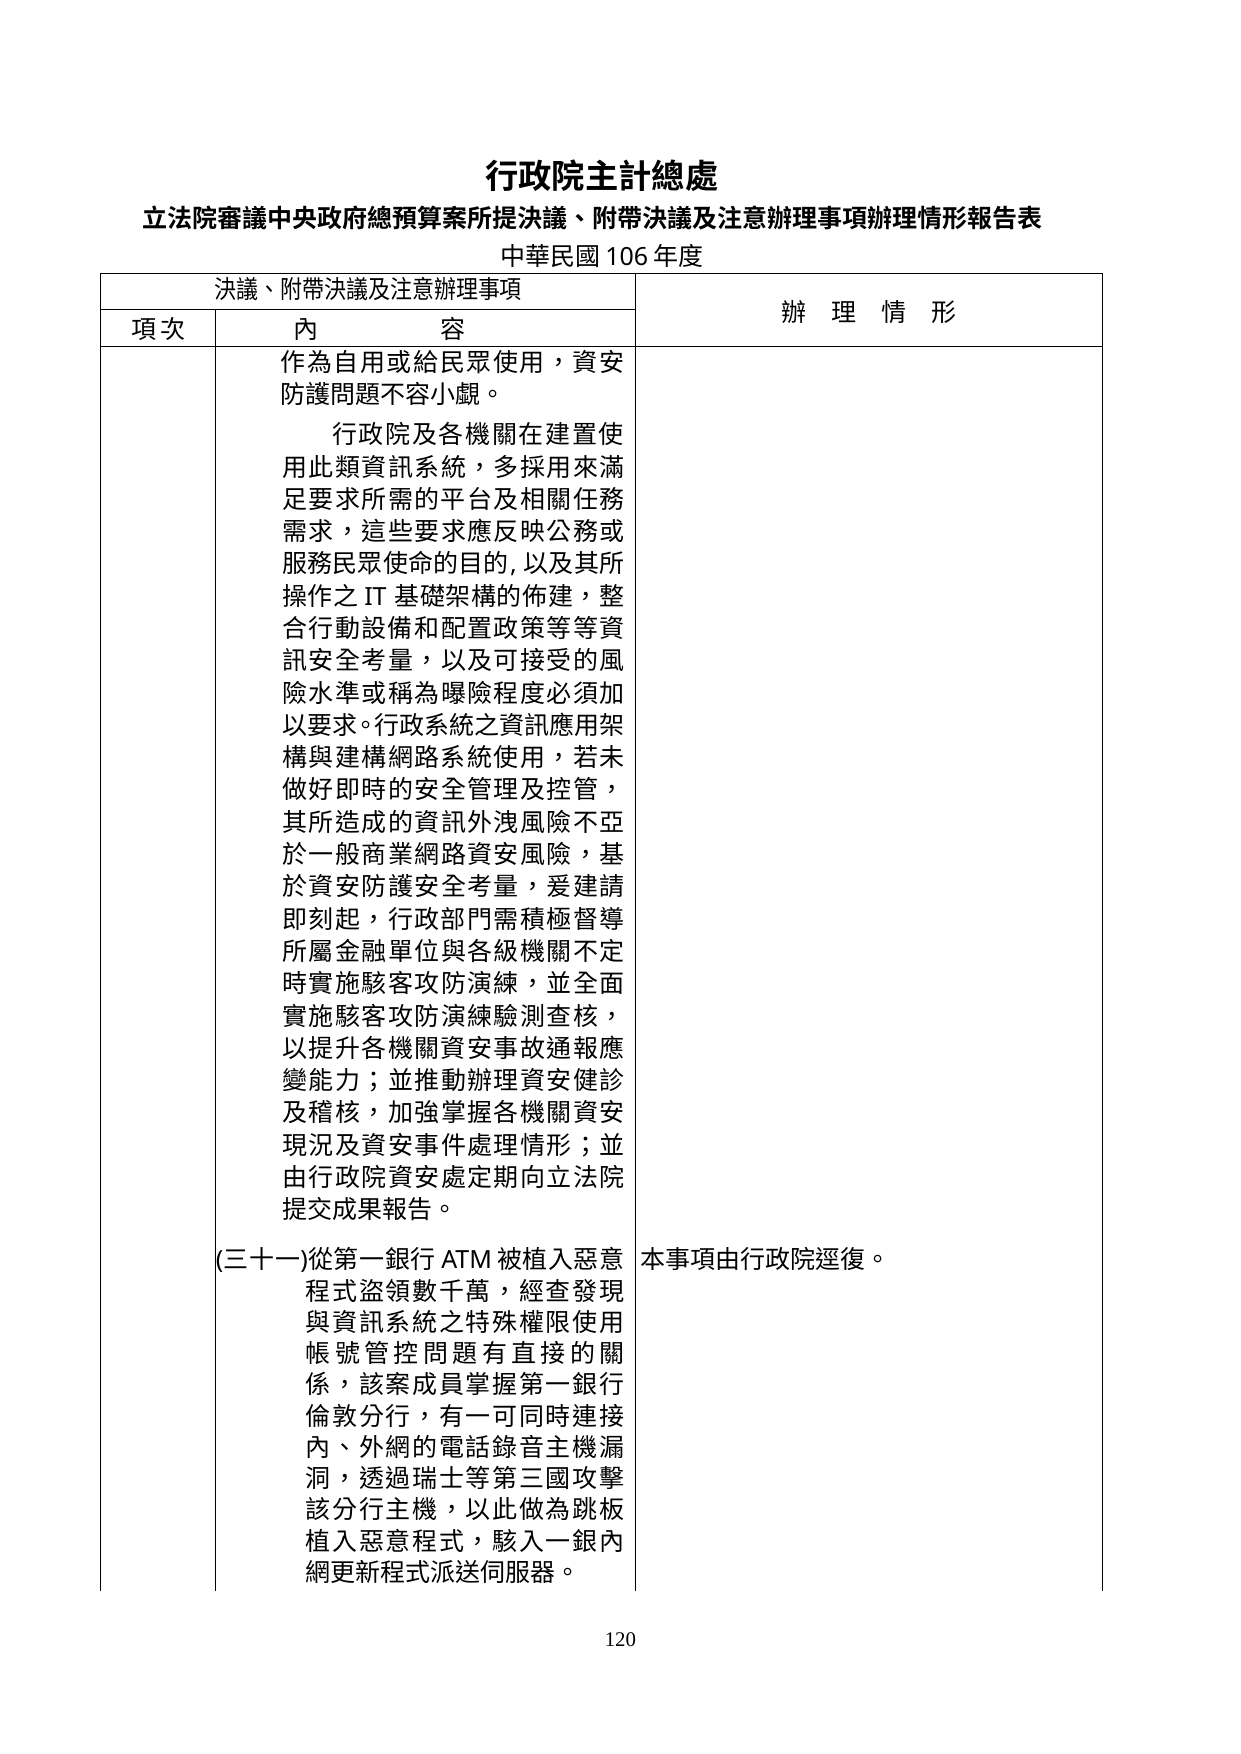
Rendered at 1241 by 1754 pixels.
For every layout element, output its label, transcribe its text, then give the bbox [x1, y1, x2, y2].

table_cell (三十一)從第一銀行ATM被植入惡意程式盜領數千萬，經查發現與資訊系統之特殊權限使用帳號管控問題有直接的關係，該案成員掌握第一銀行倫敦分行，有一可同時連接內、外網的電話錄音主機漏洞，透過瑞士等第三國攻擊該分行主機，以此做為跳板植入惡意程式，駭入一銀內網更新程式派送伺服器。 [216, 1244, 635, 1591]
table_cell 項次 [101, 310, 215, 346]
table_cell [101, 347, 215, 1244]
table_cell 辦理情形 [636, 274, 1102, 346]
table_cell 作為自用或給民眾使用，資安防護問題不容小覷。 行政院及各機關在建置使用此類資訊系統，多採用來滿足要求所需的平台及相關任務需求，這些要求應反映公務或服務民眾使命的目的, 以及其所操作之IT 基礎架構的佈建，整合行動設備和配置政策等等資訊安全考量，以及可接受的風險水準或稱為曝險程度必須加以要求。行政系統之資訊應用架構與建構網路系統使用，若未做好即時的安全管理及控管，其所造成的資訊外洩風險不亞於一般商業網路資安風險，基於資安防護安全考量，爰建請即刻起，行政部門需積極督導所屬金融單位與各級機關不定時實施駭客攻防演練，並全面實施駭客攻防演練驗測查核，以提升各機關資安事故通報應變能力；並推動辦理資安健診及稽核，加強掌握各機關資安現況及資安事件處理情形；並由行政院資安處定期向立法院提交成果報告。 [216, 347, 635, 1244]
table_header 行政院主計總處 立法院審議中央政府總預算案所提決議、附帶決議及注意辦理事項辦理情形報告表 中華民國106年度 [101, 150, 1102, 273]
table_cell [101, 1244, 215, 1591]
table_cell 內 容 [216, 310, 635, 346]
table_cell [636, 347, 1102, 1244]
table_cell 決議、附帶決議及注意辦理事項 [101, 274, 635, 308]
table_cell 本事項由行政院逕復。 [636, 1244, 1102, 1591]
